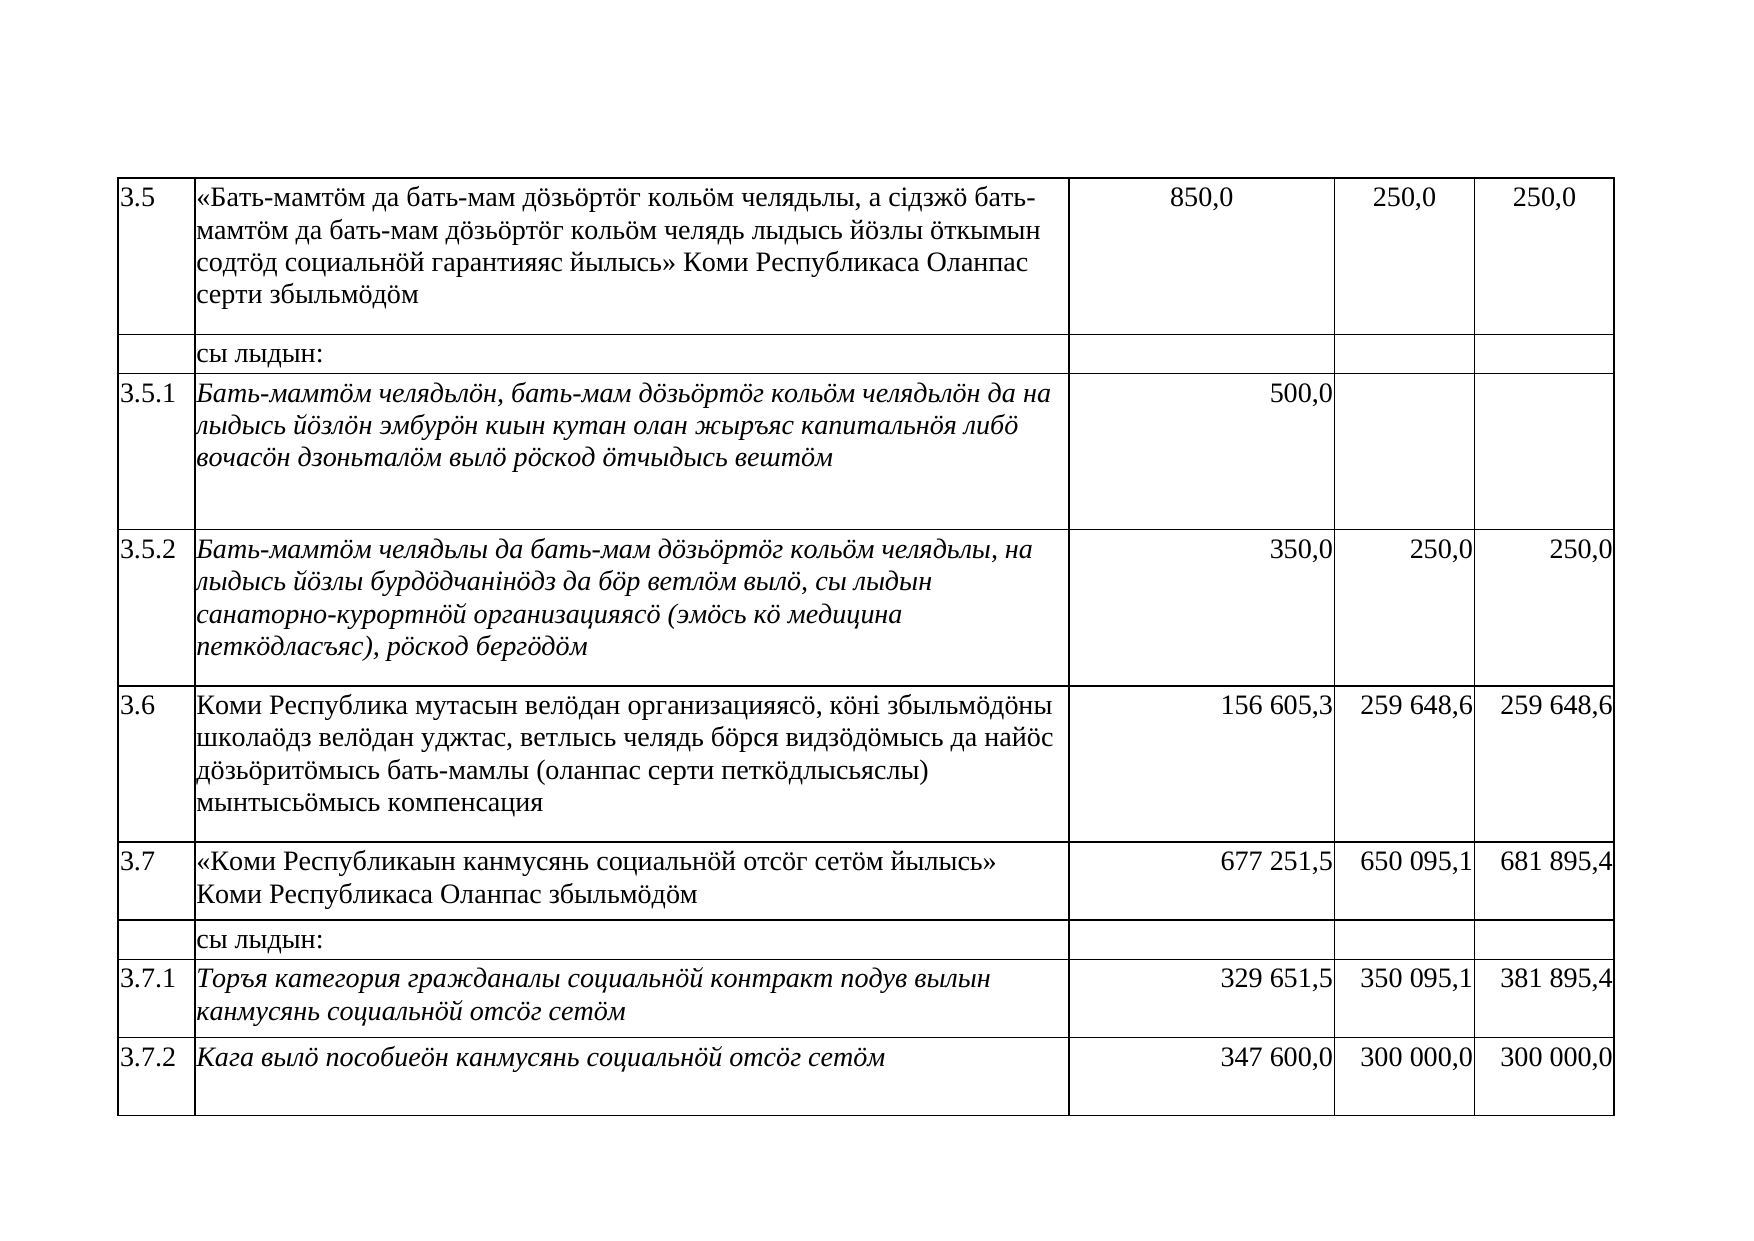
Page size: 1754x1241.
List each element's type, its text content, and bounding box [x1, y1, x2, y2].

table_cell 677 251,5 [1070, 843, 1334, 919]
table_cell 259 648,6 [1475, 687, 1613, 841]
table_cell 500,0 [1070, 374, 1334, 529]
table_cell Коми Республика мутасын велӧдан организацияясӧ, кӧні збыльмӧдӧны школаӧдз велӧдан уджтас, ветлысь челядь бӧрся видзӧдӧмысь да найӧс дӧзьӧритӧмысь бать-мамлы (оланпас серти петкӧдлысьяслы) мынтысьӧмысь компенсация [196, 687, 1068, 841]
table_cell 3.7.2 [119, 1038, 194, 1115]
table_cell 250,0 [1475, 179, 1613, 333]
table_cell [1615, 841, 1636, 919]
table_cell 250,0 [1335, 179, 1474, 333]
table_cell 3.5.1 [119, 374, 194, 529]
table_cell [1335, 921, 1474, 958]
table_cell [1615, 529, 1636, 685]
table_cell [1070, 921, 1334, 958]
table_cell «Коми Республикаын канмусянь социальнӧй отсӧг сетӧм йылысь» Коми Республикаса Оланпас збыльмӧдӧм [196, 843, 1068, 919]
table_cell Бать-мамтӧм челядьлӧн, бать-мам дӧзьӧртӧг кольӧм челядьлӧн да на лыдысь йӧзлӧн эмбурӧн киын кутан олан жыръяс капитальнӧя либӧ вочасӧн дзоньталӧм вылӧ рӧскод ӧтчыдысь вештӧм [196, 374, 1068, 529]
table_cell Бать-мамтӧм челядьлы да бать-мам дӧзьӧртӧг кольӧм челядьлы, на лыдысь йӧзлы бурдӧдчанінӧдз да бӧр ветлӧм вылӧ, сы лыдын санаторно-курортнӧй организацияясӧ (эмӧсь кӧ медицина петкӧдласъяс), рӧскод бергӧдӧм [196, 530, 1068, 685]
table_cell 259 648,6 [1335, 687, 1474, 841]
table_cell Кага вылӧ пособиеӧн канмусянь социальнӧй отсӧг сетӧм [196, 1038, 1068, 1115]
table_cell 300 000,0 [1335, 1038, 1474, 1115]
table_cell [1070, 335, 1334, 372]
table_cell «Бать-мамтӧм да бать-мам дӧзьӧртӧг кольӧм челядьлы, а сідзжӧ бать-мамтӧм да бать-мам дӧзьӧртӧг кольӧм челядь лыдысь йӧзлы ӧткымын содтӧд социальнӧй гарантияяс йылысь» Коми Республикаса Оланпас серти збыльмӧдӧм [196, 179, 1068, 333]
table_cell [1615, 959, 1636, 1037]
table_cell [1615, 1037, 1636, 1115]
table_cell [1335, 374, 1474, 529]
table_cell 850,0 [1070, 179, 1334, 333]
table_cell Торъя категория гражданалы социальнӧй контракт подув вылын канмусянь социальнӧй отсӧг сетӧм [196, 960, 1068, 1037]
table_cell [1475, 374, 1613, 529]
table_cell 3.5 [119, 179, 194, 333]
table_cell 350 095,1 [1335, 960, 1474, 1037]
table_cell 3.7.1 [119, 960, 194, 1037]
table_cell [1615, 177, 1636, 333]
table_cell [1615, 685, 1636, 841]
table_cell [1615, 919, 1636, 958]
table_cell 3.7 [119, 843, 194, 919]
table_cell [1475, 921, 1613, 958]
table_cell 681 895,4 [1475, 843, 1613, 919]
table_cell [1615, 373, 1636, 529]
table_cell [1335, 335, 1474, 372]
table_cell [1475, 335, 1613, 372]
table_cell 3.5.2 [119, 530, 194, 685]
table_cell 250,0 [1335, 530, 1474, 685]
table_cell 300 000,0 [1475, 1038, 1613, 1115]
table_cell 347 600,0 [1070, 1038, 1334, 1115]
table_cell 329 651,5 [1070, 960, 1334, 1037]
table_cell [119, 335, 194, 372]
table_cell [1615, 334, 1636, 372]
table_cell 650 095,1 [1335, 843, 1474, 919]
table_cell сы лыдын: [196, 921, 1068, 958]
table_cell 156 605,3 [1070, 687, 1334, 841]
table_cell 381 895,4 [1475, 960, 1613, 1037]
table_cell сы лыдын: [196, 335, 1068, 372]
table_cell 3.6 [119, 687, 194, 841]
table_cell [119, 921, 194, 958]
table_cell 350,0 [1070, 530, 1334, 685]
table_cell 250,0 [1475, 530, 1613, 685]
